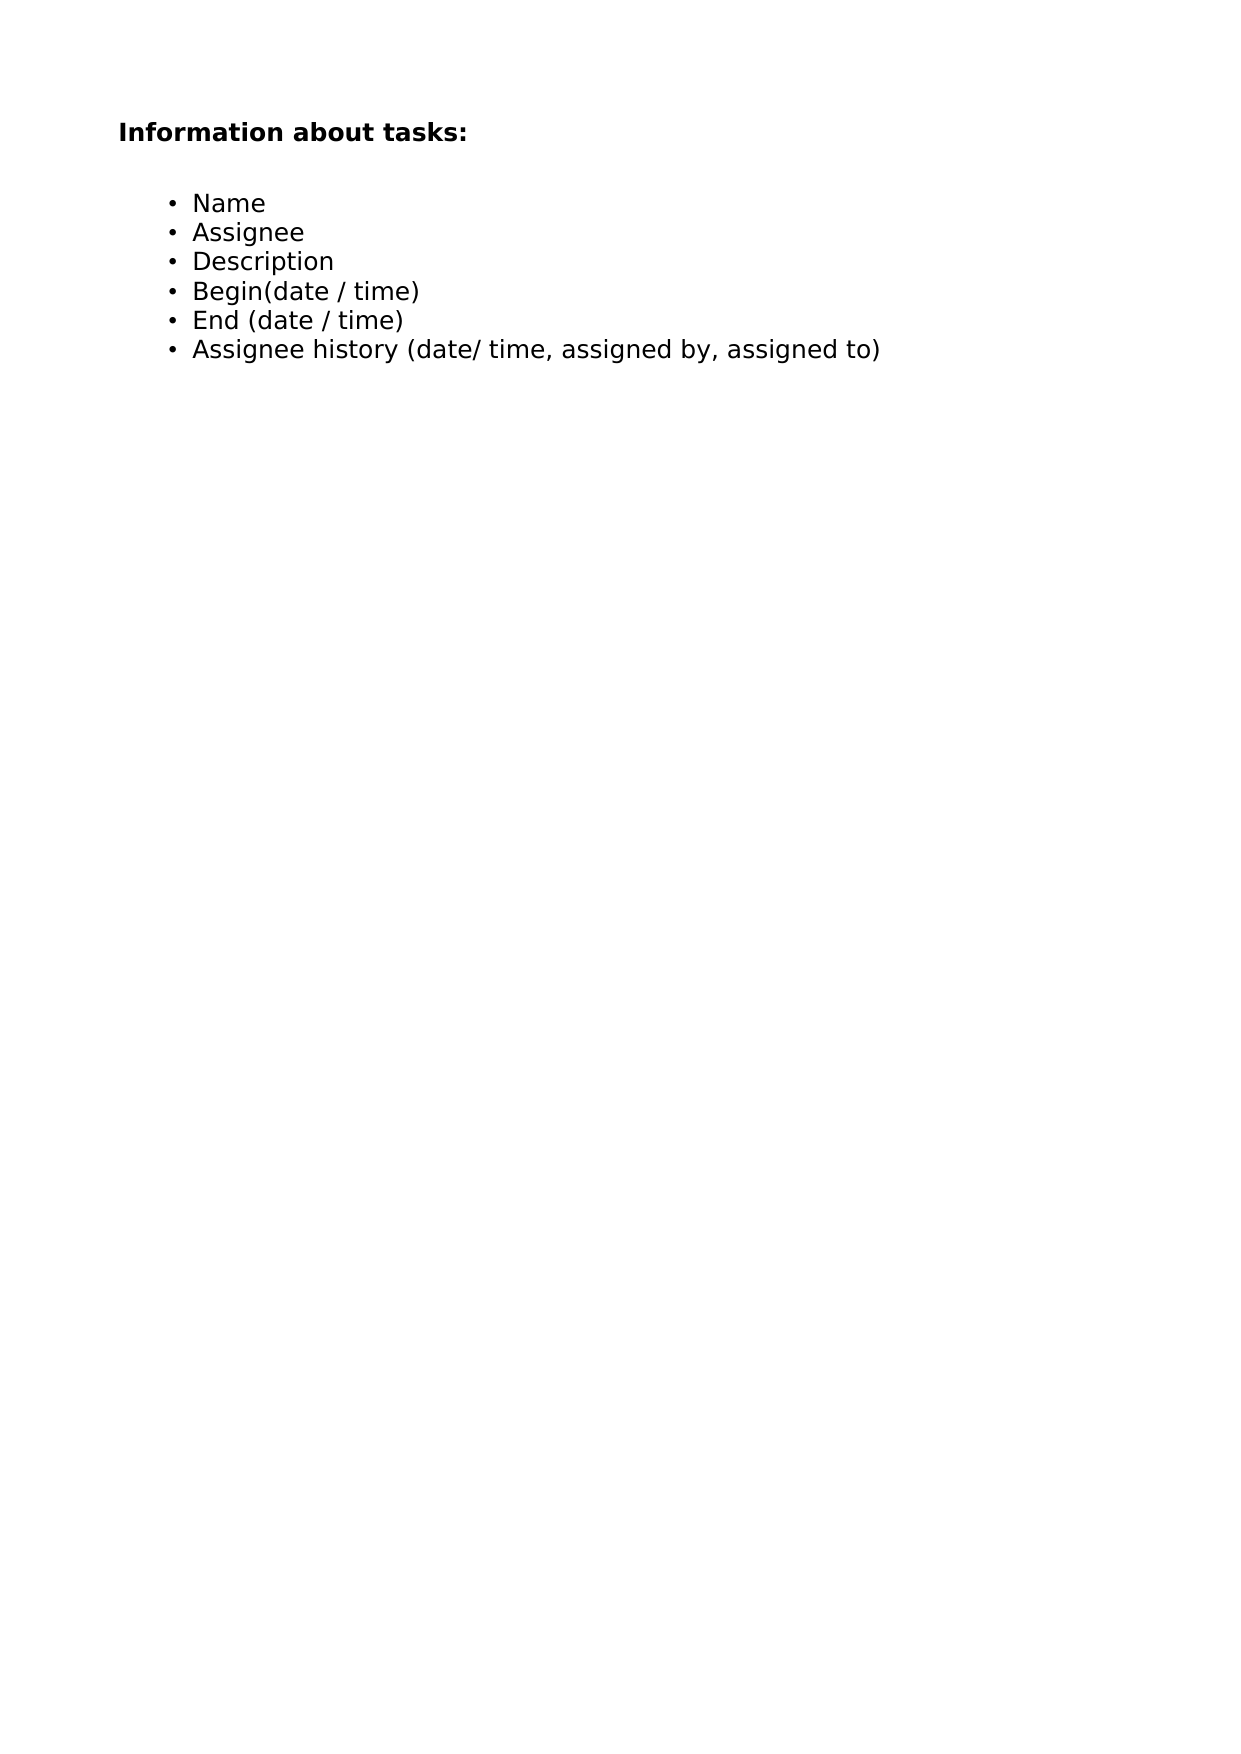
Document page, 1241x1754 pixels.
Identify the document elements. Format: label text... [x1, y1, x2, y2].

list Assignee [177, 218, 1122, 248]
list Name [177, 189, 1122, 218]
list Begin(date / time) [177, 277, 1122, 306]
list Assignee history (date/ time, assigned by, assigned to) [177, 335, 1122, 364]
subtitle Information about tasks: [118, 118, 1122, 147]
list End (date / time) [177, 306, 1122, 335]
list Description [177, 248, 1122, 277]
